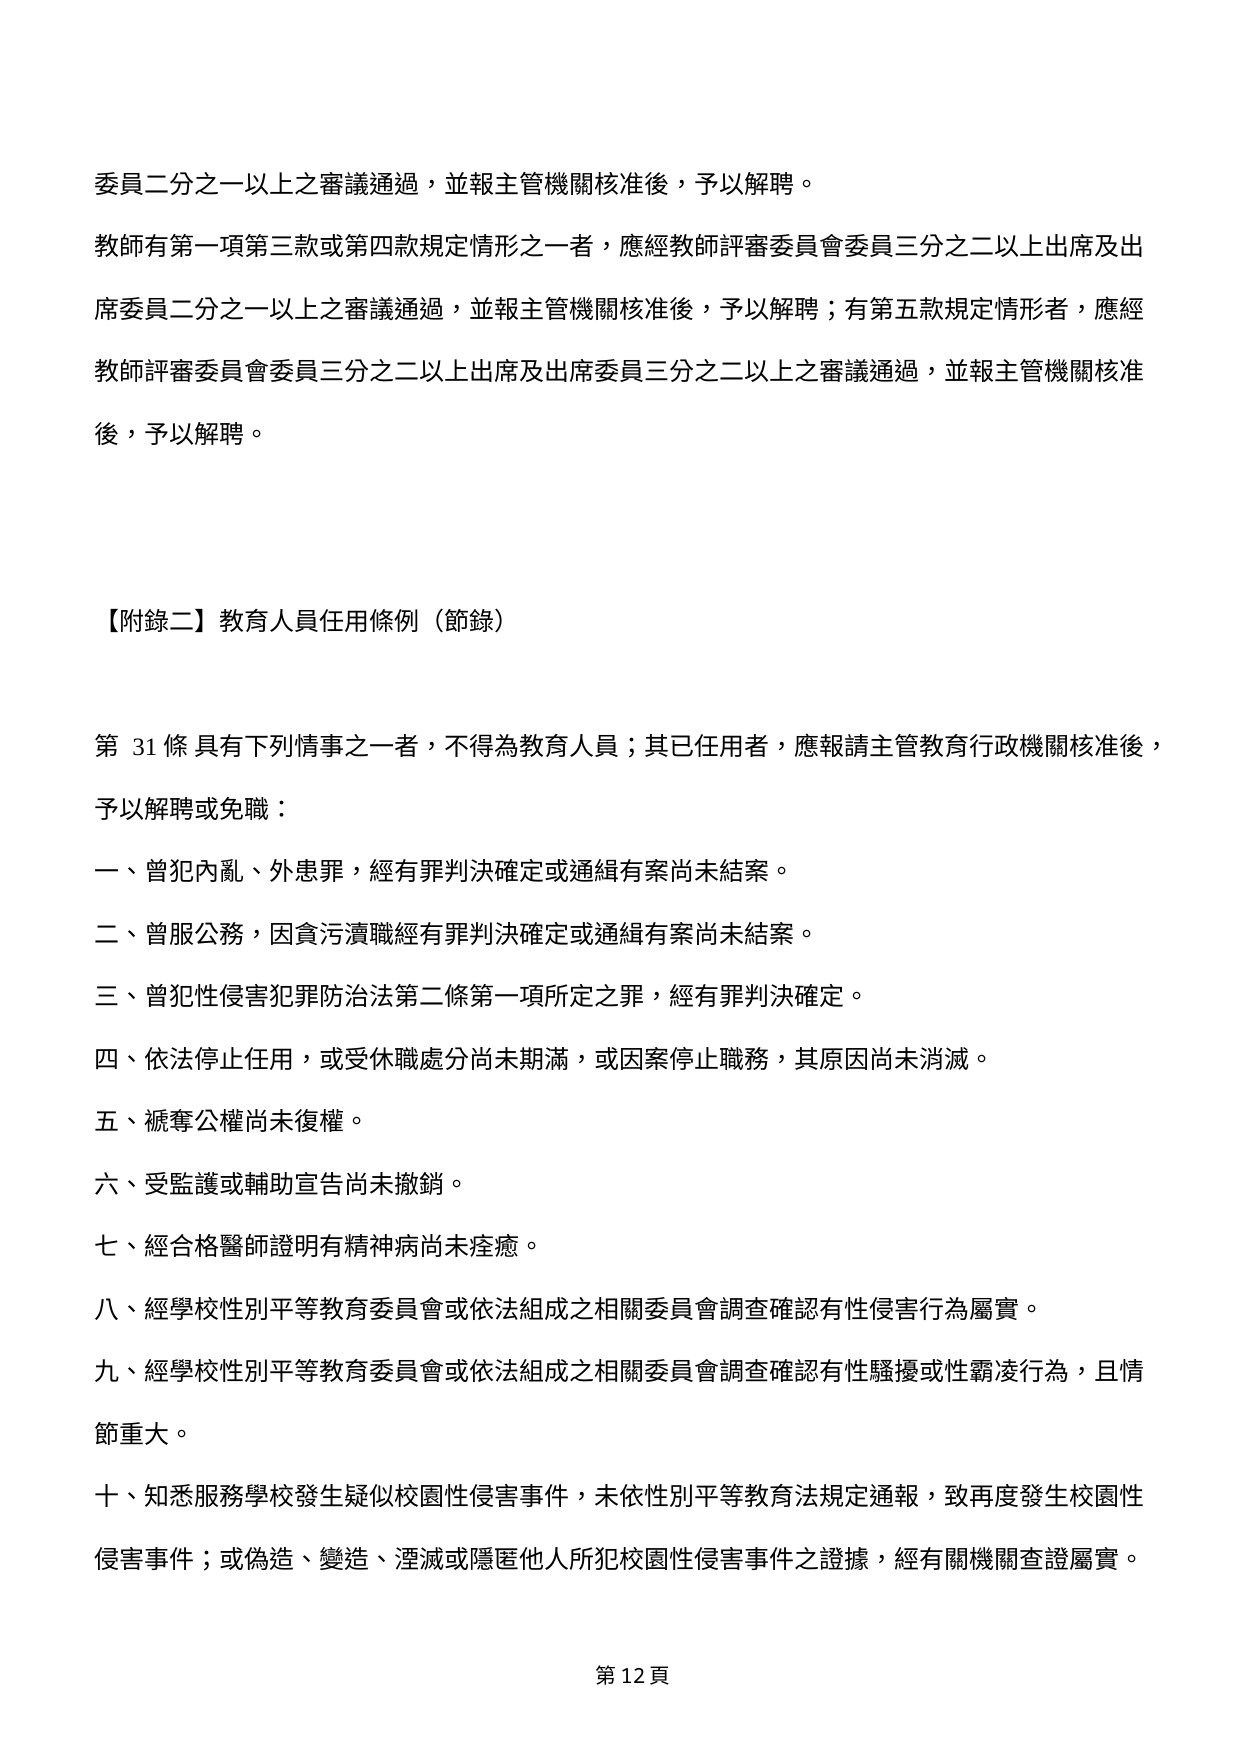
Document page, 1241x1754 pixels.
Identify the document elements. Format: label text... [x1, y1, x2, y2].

text 五、褫奪公權尚未復權。 [94, 1078, 1146, 1141]
text 一、曾犯內亂、外患罪，經有罪判決確定或通緝有案尚未結案。 [94, 828, 1146, 891]
text 委員二分之一以上之審議通過，並報主管機關核准後，予以解聘。 [94, 141, 1146, 203]
text 九、經學校性別平等教育委員會或依法組成之相關委員會調查確認有性騷擾或性霸凌行為，且情節重大。 [94, 1328, 1146, 1453]
text 三、曾犯性侵害犯罪防治法第二條第一項所定之罪，經有罪判決確定。 [94, 953, 1146, 1016]
text 教師有第一項第三款或第四款規定情形之一者，應經教師評審委員會委員三分之二以上出席及出席委員二分之一以上之審議通過，並報主管機關核准後，予以解聘；有第五款規定情形者，應經教師評審委員會委員三分之二以上出席及出席委員三分之二以上之審議通過，並報主管機關核准後，予以解聘。 [94, 203, 1146, 453]
text 六、受監護或輔助宣告尚未撤銷。 [94, 1141, 1146, 1203]
text 第 31 條 具有下列情事之一者，不得為教育人員；其已任用者，應報請主管教育行政機關核准後，予以解聘或免職： [94, 703, 1146, 828]
text 二、曾服公務，因貪污瀆職經有罪判決確定或通緝有案尚未結案。 [94, 891, 1146, 953]
text 四、依法停止任用，或受休職處分尚未期滿，或因案停止職務，其原因尚未消滅。 [94, 1016, 1146, 1078]
text 八、經學校性別平等教育委員會或依法組成之相關委員會調查確認有性侵害行為屬實。 [94, 1266, 1146, 1328]
text 七、經合格醫師證明有精神病尚未痊癒。 [94, 1203, 1146, 1266]
text 十、知悉服務學校發生疑似校園性侵害事件，未依性別平等教育法規定通報，致再度發生校園性侵害事件；或偽造、變造、湮滅或隱匿他人所犯校園性侵害事件之證據，經有關機關查證屬實。 [94, 1453, 1146, 1578]
text 【附錄二】教育人員任用條例（節錄） [94, 578, 1146, 641]
